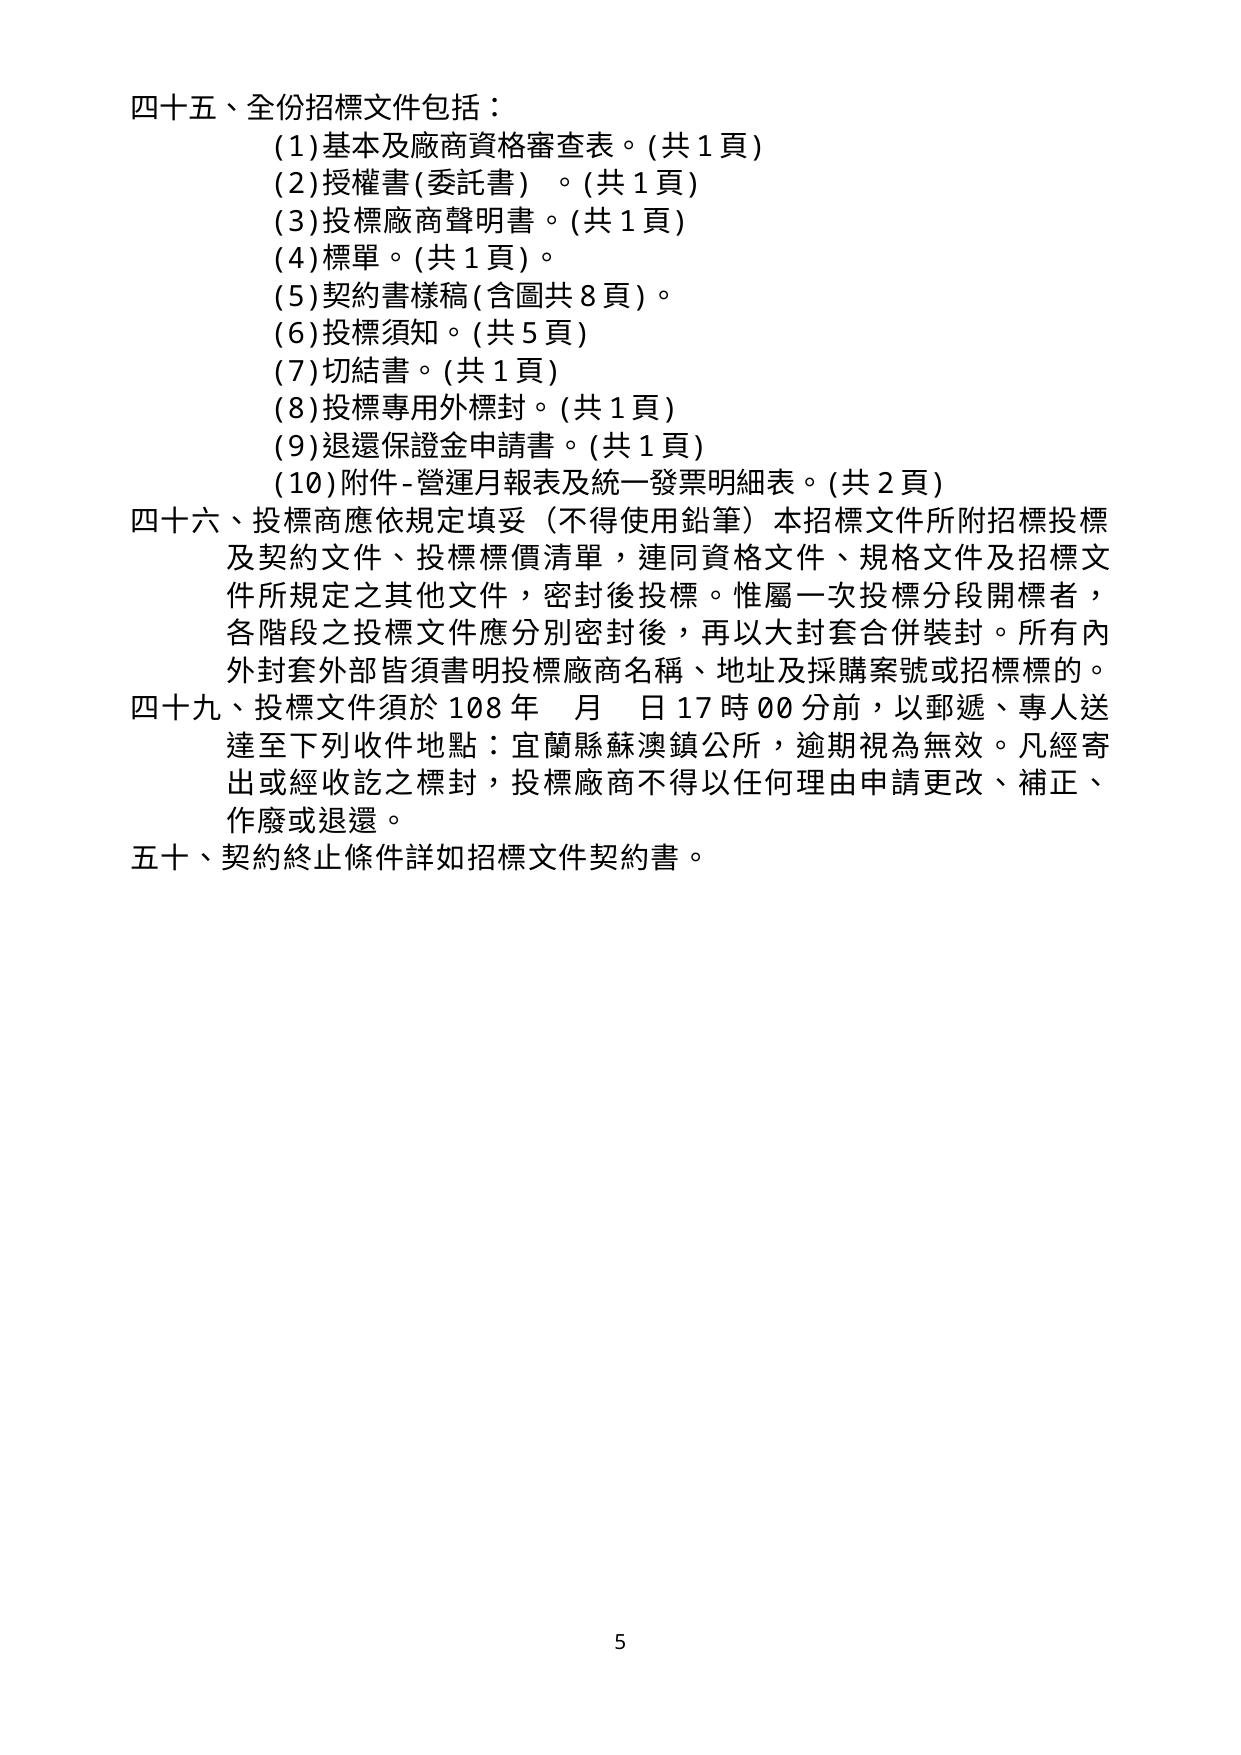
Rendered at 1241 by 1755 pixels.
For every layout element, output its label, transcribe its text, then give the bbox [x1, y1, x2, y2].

text 五十、契約終止條件詳如招標文件契約書。 [130, 839, 1110, 876]
text (7)切結書。(共1頁) [130, 351, 1110, 389]
text (8)投標專用外標封。(共1頁) [130, 389, 1110, 426]
text (4)標單。(共1頁)。 [130, 239, 1110, 276]
text (1)基本及廠商資格審查表。(共1頁) [130, 126, 1110, 164]
text 四十九、投標文件須於108年 月 日17時00分前，以郵遞、專人送達至下列收件地點：宜蘭縣蘇澳鎮公所，逾期視為無效。凡經寄出或經收訖之標封，投標廠商不得以任何理由申請更改、補正、作廢或退還。 [130, 689, 1110, 839]
text (3)投標廠商聲明書。(共1頁) [130, 201, 1110, 239]
text (5)契約書樣稿(含圖共8頁)。 [130, 276, 1110, 314]
text (6)投標須知。(共5頁) [130, 314, 1110, 351]
text 四十六、投標商應依規定填妥（不得使用鉛筆）本招標文件所附招標投標及契約文件、投標標價清單，連同資格文件、規格文件及招標文件所規定之其他文件，密封後投標。惟屬一次投標分段開標者，各階段之投標文件應分別密封後，再以大封套合併裝封。所有內外封套外部皆須書明投標廠商名稱、地址及採購案號或招標標的。 [130, 501, 1110, 689]
text 四十五、全份招標文件包括： [130, 89, 1110, 126]
text (2)授權書(委託書) 。(共1頁) [130, 164, 1110, 201]
text (9)退還保證金申請書。(共1頁) [130, 426, 1110, 464]
text (10)附件-營運月報表及統一發票明細表。(共2頁) [130, 464, 1110, 501]
